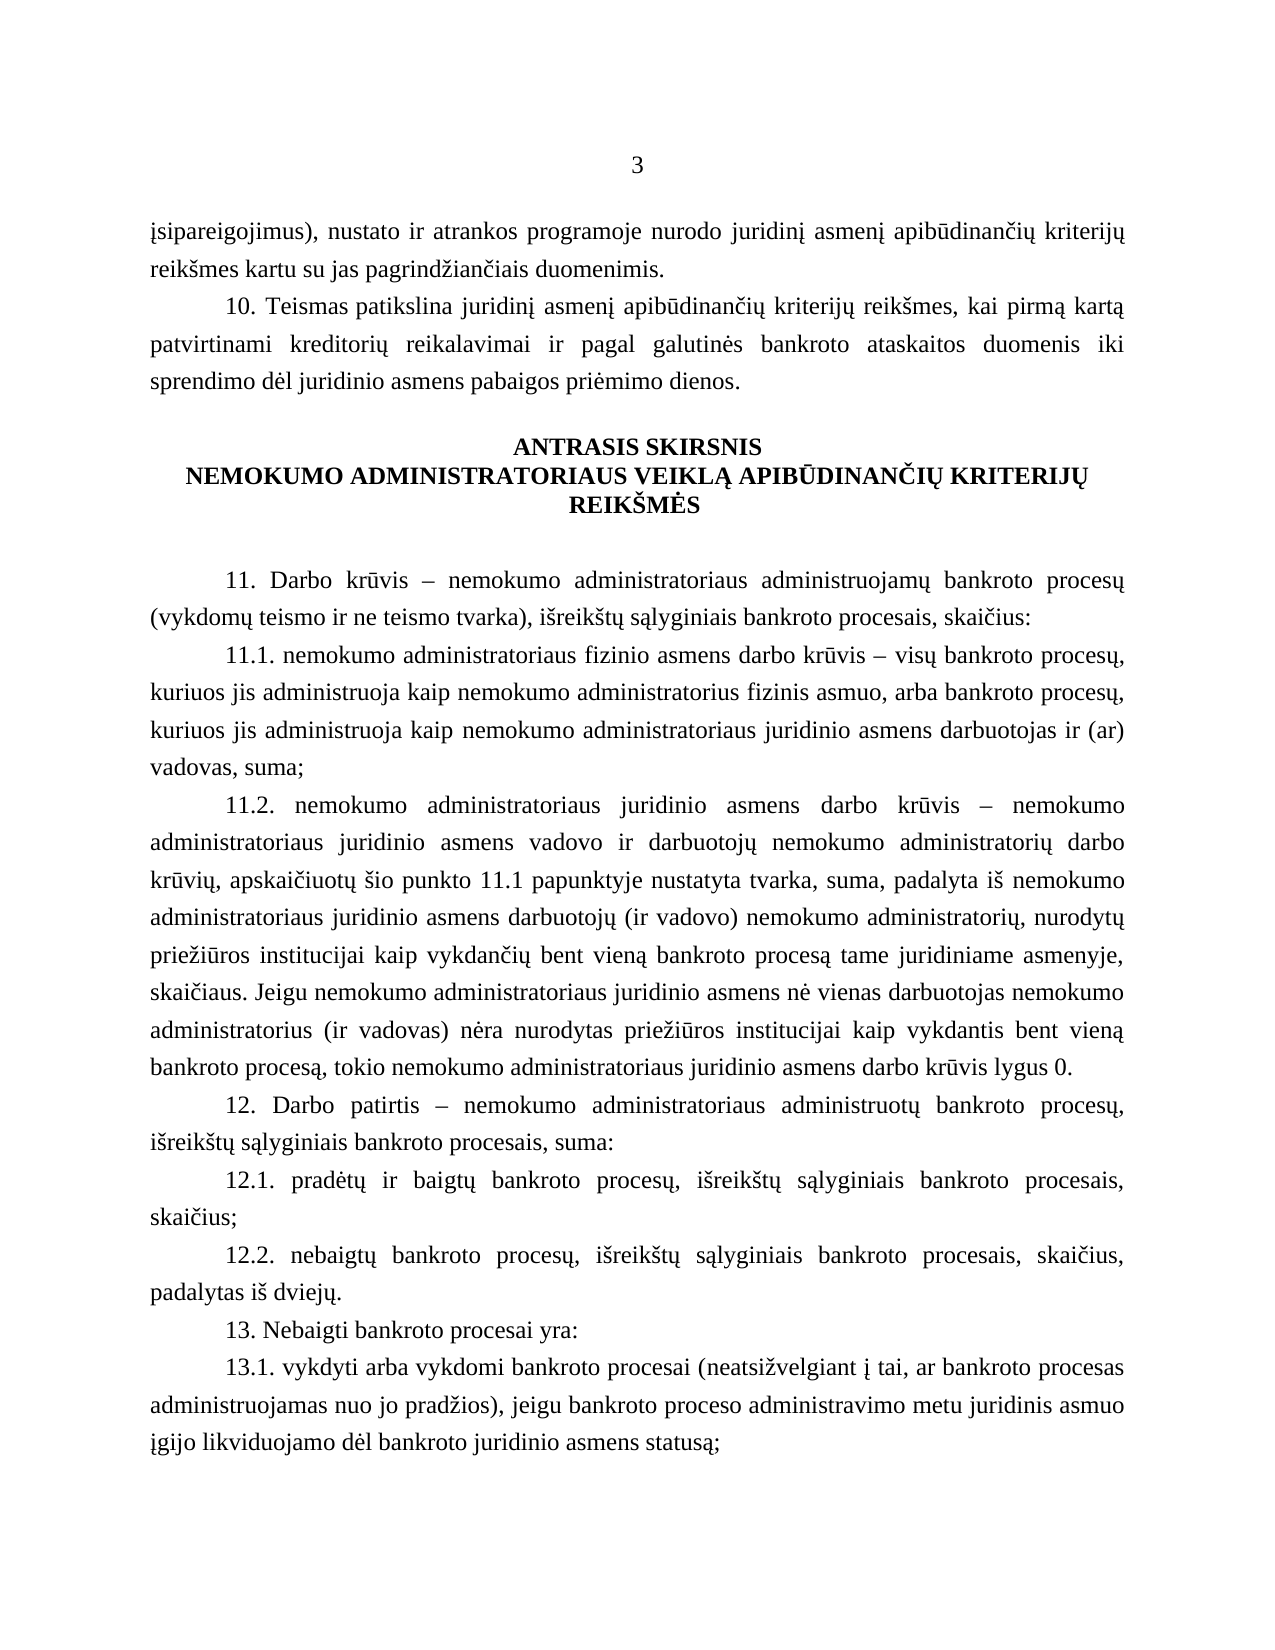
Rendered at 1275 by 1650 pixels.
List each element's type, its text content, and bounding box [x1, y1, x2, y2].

text 11.2. nemokumo administratoriaus juridinio asmens darbo krūvis – nemokumo administratoriaus juridinio asmens vadovo ir darbuotojų nemokumo administratorių darbo krūvių, apskaičiuotų šio punkto 11.1 papunktyje nustatyta tvarka, suma, padalyta iš nemokumo administratoriaus juridinio asmens darbuotojų (ir vadovo) nemokumo administratorių, nurodytų priežiūros institucijai kaip vykdančių bent vieną bankroto procesą tame juridiniame asmenyje, skaičiaus. Jeigu nemokumo administratoriaus juridinio asmens nė vienas darbuotojas nemokumo administratorius (ir vadovas) nėra nurodytas priežiūros institucijai kaip vykdantis bent vieną bankroto procesą, tokio nemokumo administratoriaus juridinio asmens darbo krūvis lygus 0. [150, 781, 1125, 1081]
text 12.2. nebaigtų bankroto procesų, išreikštų sąlyginiais bankroto procesais, skaičius, padalytas iš dviejų. [150, 1231, 1125, 1306]
text 10. Teismas patikslina juridinį asmenį apibūdinančių kriterijų reikšmes, kai pirmą kartą patvirtinami kreditorių reikalavimai ir pagal galutinės bankroto ataskaitos duomenis iki sprendimo dėl juridinio asmens pabaigos priėmimo dienos. [150, 282, 1125, 395]
text 11. Darbo krūvis – nemokumo administratoriaus administruojamų bankroto procesų (vykdomų teismo ir ne teismo tvarka), išreikštų sąlyginiais bankroto procesais, skaičius: [150, 556, 1125, 631]
text 12.1. pradėtų ir baigtų bankroto procesų, išreikštų sąlyginiais bankroto procesais, skaičius; [150, 1156, 1125, 1231]
text įsipareigojimus), nustato ir atrankos programoje nurodo juridinį asmenį apibūdinančių kriterijų reikšmes kartu su jas pagrindžiančiais duomenimis. [150, 207, 1125, 282]
text 13.1. vykdyti arba vykdomi bankroto procesai (neatsižvelgiant į tai, ar bankroto procesas administruojamas nuo jo pradžios), jeigu bankroto proceso administravimo metu juridinis asmuo įgijo likviduojamo dėl bankroto juridinio asmens statusą; [150, 1344, 1125, 1456]
text 13. Nebaigti bankroto procesai yra: [150, 1306, 1125, 1344]
text 12. Darbo patirtis – nemokumo administratoriaus administruotų bankroto procesų, išreikštų sąlyginiais bankroto procesais, suma: [150, 1081, 1125, 1156]
text 11.1. nemokumo administratoriaus fizinio asmens darbo krūvis – visų bankroto procesų, kuriuos jis administruoja kaip nemokumo administratorius fizinis asmuo, arba bankroto procesų, kuriuos jis administruoja kaip nemokumo administratoriaus juridinio asmens darbuotojas ir (ar) vadovas, suma; [150, 631, 1125, 781]
text NEMOKUMO ADMINISTRATORIAUS VEIKLĄ APIBŪDINANČIŲ KRITERIJŲ REIKŠMĖS [150, 461, 1125, 519]
text ANTRASIS SKIRSNIS [150, 432, 1125, 461]
